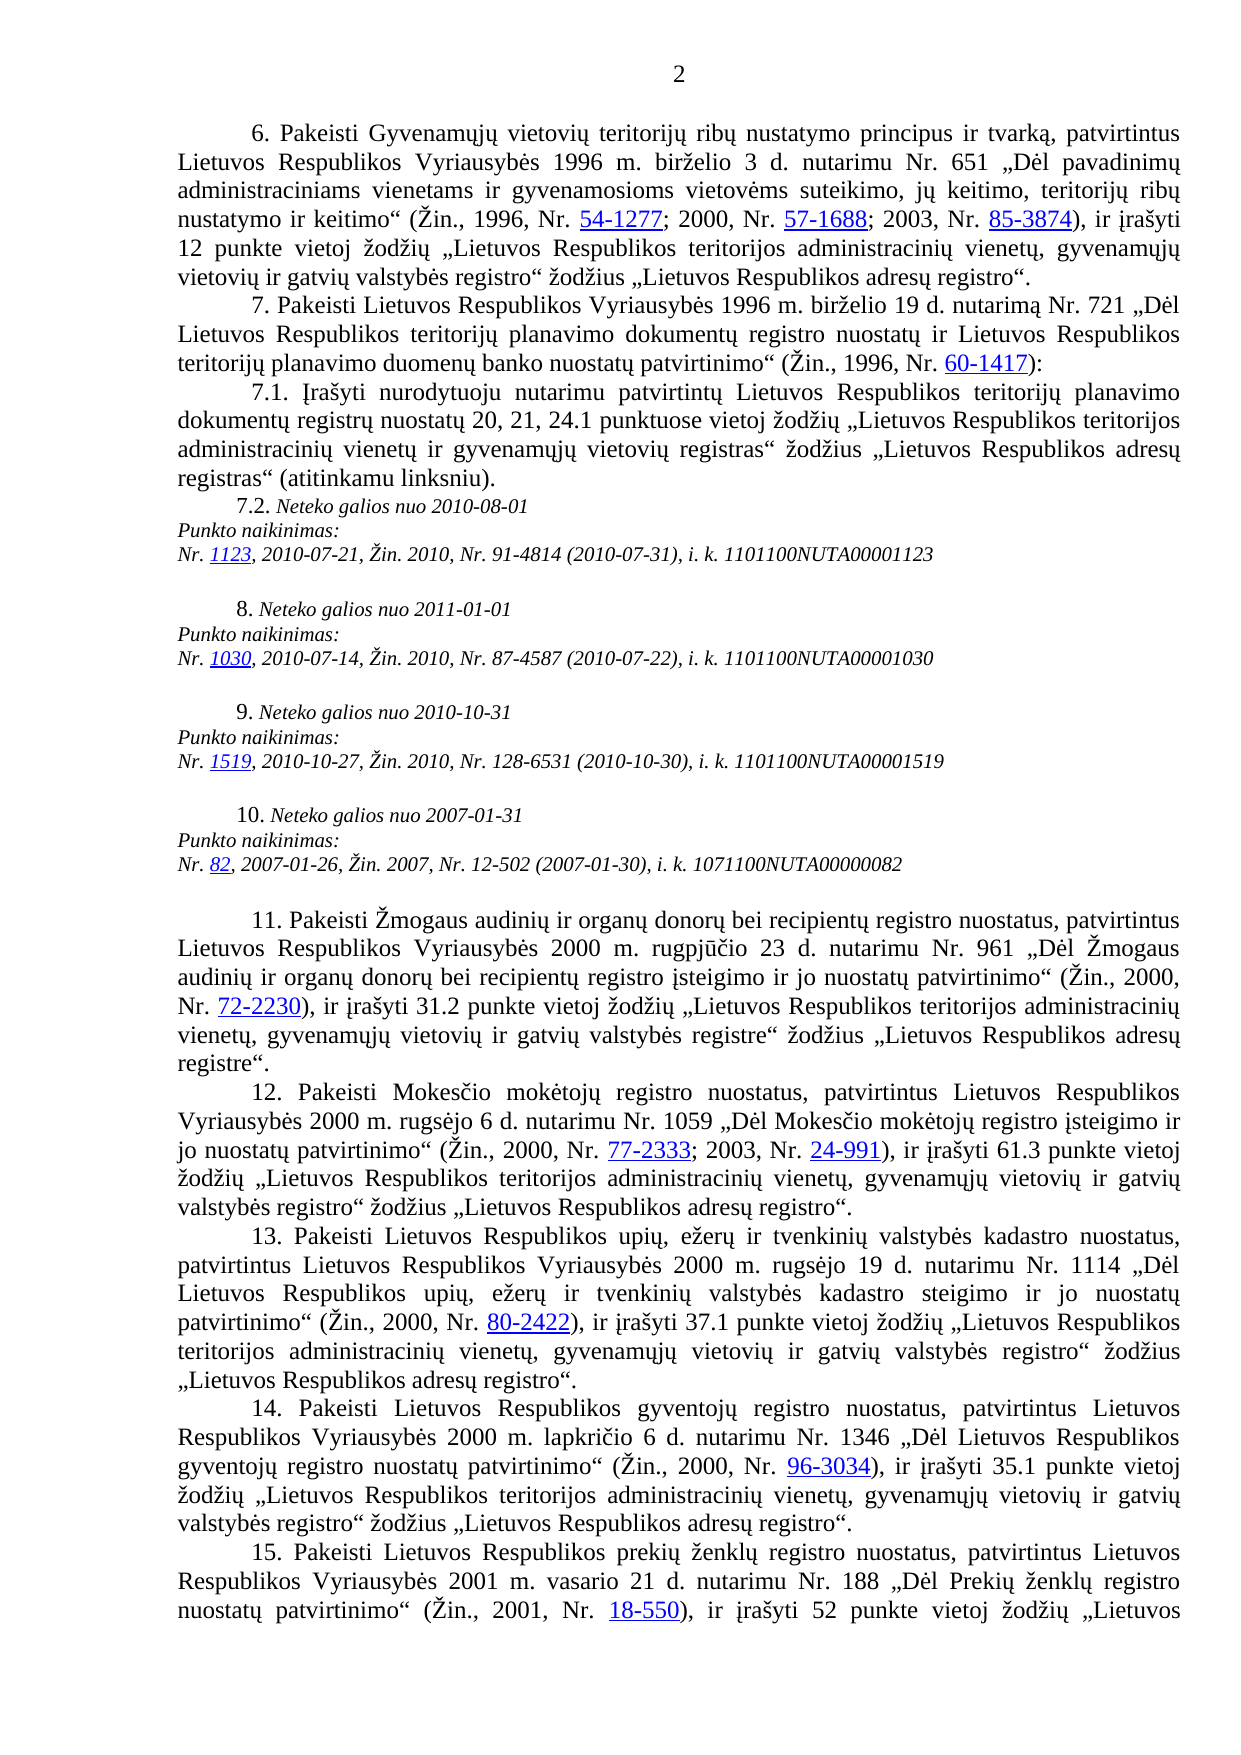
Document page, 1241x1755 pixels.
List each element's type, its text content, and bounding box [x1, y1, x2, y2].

text 6. Pakeisti Gyvenamųjų vietovių teritorijų ribų nustatymo principus ir tvarką, patvirtintus Lietuvos Respublikos Vyriausybės 1996 m. birželio 3 d. nutarimu Nr. 651 „Dėl pavadinimų administraciniams vienetams ir gyvenamosioms vietovėms suteikimo, jų keitimo, teritorijų ribų nustatymo ir keitimo“ (Žin., 1996, Nr. 54-1277; 2000, Nr. 57-1688; 2003, Nr. 85-3874), ir įrašyti 12 punkte vietoj žodžių „Lietuvos Respublikos teritorijos administracinių vienetų, gyvenamųjų vietovių ir gatvių valstybės registro“ žodžius „Lietuvos Respublikos adresų registro“. [177, 118, 1181, 291]
text Nr. 1030, 2010-07-14, Žin. 2010, Nr. 87-4587 (2010-07-22), i. k. 1101100NUTA00001030 [177, 646, 1181, 669]
text 12. Pakeisti Mokesčio mokėtojų registro nuostatus, patvirtintus Lietuvos Respublikos Vyriausybės 2000 m. rugsėjo 6 d. nutarimu Nr. 1059 „Dėl Mokesčio mokėtojų registro įsteigimo ir jo nuostatų patvirtinimo“ (Žin., 2000, Nr. 77-2333; 2003, Nr. 24-991), ir įrašyti 61.3 punkte vietoj žodžių „Lietuvos Respublikos teritorijos administracinių vienetų, gyvenamųjų vietovių ir gatvių valstybės registro“ žodžius „Lietuvos Respublikos adresų registro“. [177, 1077, 1181, 1221]
text 15. Pakeisti Lietuvos Respublikos prekių ženklų registro nuostatus, patvirtintus Lietuvos Respublikos Vyriausybės 2001 m. vasario 21 d. nutarimu Nr. 188 „Dėl Prekių ženklų registro nuostatų patvirtinimo“ (Žin., 2001, Nr. 18-550), ir įrašyti 52 punkte vietoj žodžių „Lietuvos [177, 1537, 1181, 1623]
text 8. Neteko galios nuo 2011-01-01 [177, 595, 1181, 621]
text 7.1. Įrašyti nurodytuoju nutarimu patvirtintų Lietuvos Respublikos teritorijų planavimo dokumentų registrų nuostatų 20, 21, 24.1 punktuose vietoj žodžių „Lietuvos Respublikos teritorijos administracinių vienetų ir gyvenamųjų vietovių registras“ žodžius „Lietuvos Respublikos adresų registras“ (atitinkamu linksniu). [177, 377, 1181, 492]
text Nr. 1123, 2010-07-21, Žin. 2010, Nr. 91-4814 (2010-07-31), i. k. 1101100NUTA00001123 [177, 542, 1181, 566]
text 10. Neteko galios nuo 2007-01-31 [177, 802, 1181, 828]
text 14. Pakeisti Lietuvos Respublikos gyventojų registro nuostatus, patvirtintus Lietuvos Respublikos Vyriausybės 2000 m. lapkričio 6 d. nutarimu Nr. 1346 „Dėl Lietuvos Respublikos gyventojų registro nuostatų patvirtinimo“ (Žin., 2000, Nr. 96-3034), ir įrašyti 35.1 punkte vietoj žodžių „Lietuvos Respublikos teritorijos administracinių vienetų, gyvenamųjų vietovių ir gatvių valstybės registro“ žodžius „Lietuvos Respublikos adresų registro“. [177, 1393, 1181, 1537]
text 7.2. Neteko galios nuo 2010-08-01 [177, 492, 1181, 518]
text Punkto naikinimas: [177, 828, 1181, 852]
text 11. Pakeisti Žmogaus audinių ir organų donorų bei recipientų registro nuostatus, patvirtintus Lietuvos Respublikos Vyriausybės 2000 m. rugpjūčio 23 d. nutarimu Nr. 961 „Dėl Žmogaus audinių ir organų donorų bei recipientų registro įsteigimo ir jo nuostatų patvirtinimo“ (Žin., 2000, Nr. 72-2230), ir įrašyti 31.2 punkte vietoj žodžių „Lietuvos Respublikos teritorijos administracinių vienetų, gyvenamųjų vietovių ir gatvių valstybės registre“ žodžius „Lietuvos Respublikos adresų registre“. [177, 905, 1181, 1077]
text Nr. 82, 2007-01-26, Žin. 2007, Nr. 12-502 (2007-01-30), i. k. 1071100NUTA00000082 [177, 852, 1181, 876]
text Punkto naikinimas: [177, 621, 1181, 646]
text 13. Pakeisti Lietuvos Respublikos upių, ežerų ir tvenkinių valstybės kadastro nuostatus, patvirtintus Lietuvos Respublikos Vyriausybės 2000 m. rugsėjo 19 d. nutarimu Nr. 1114 „Dėl Lietuvos Respublikos upių, ežerų ir tvenkinių valstybės kadastro steigimo ir jo nuostatų patvirtinimo“ (Žin., 2000, Nr. 80-2422), ir įrašyti 37.1 punkte vietoj žodžių „Lietuvos Respublikos teritorijos administracinių vienetų, gyvenamųjų vietovių ir gatvių valstybės registro“ žodžius „Lietuvos Respublikos adresų registro“. [177, 1221, 1181, 1393]
text Punkto naikinimas: [177, 518, 1181, 542]
text 9. Neteko galios nuo 2010-10-31 [177, 698, 1181, 725]
text Punkto naikinimas: [177, 725, 1181, 749]
text 7. Pakeisti Lietuvos Respublikos Vyriausybės 1996 m. birželio 19 d. nutarimą Nr. 721 „Dėl Lietuvos Respublikos teritorijų planavimo dokumentų registro nuostatų ir Lietuvos Respublikos teritorijų planavimo duomenų banko nuostatų patvirtinimo“ (Žin., 1996, Nr. 60-1417): [177, 291, 1181, 377]
text Nr. 1519, 2010-10-27, Žin. 2010, Nr. 128-6531 (2010-10-30), i. k. 1101100NUTA00001519 [177, 749, 1181, 773]
